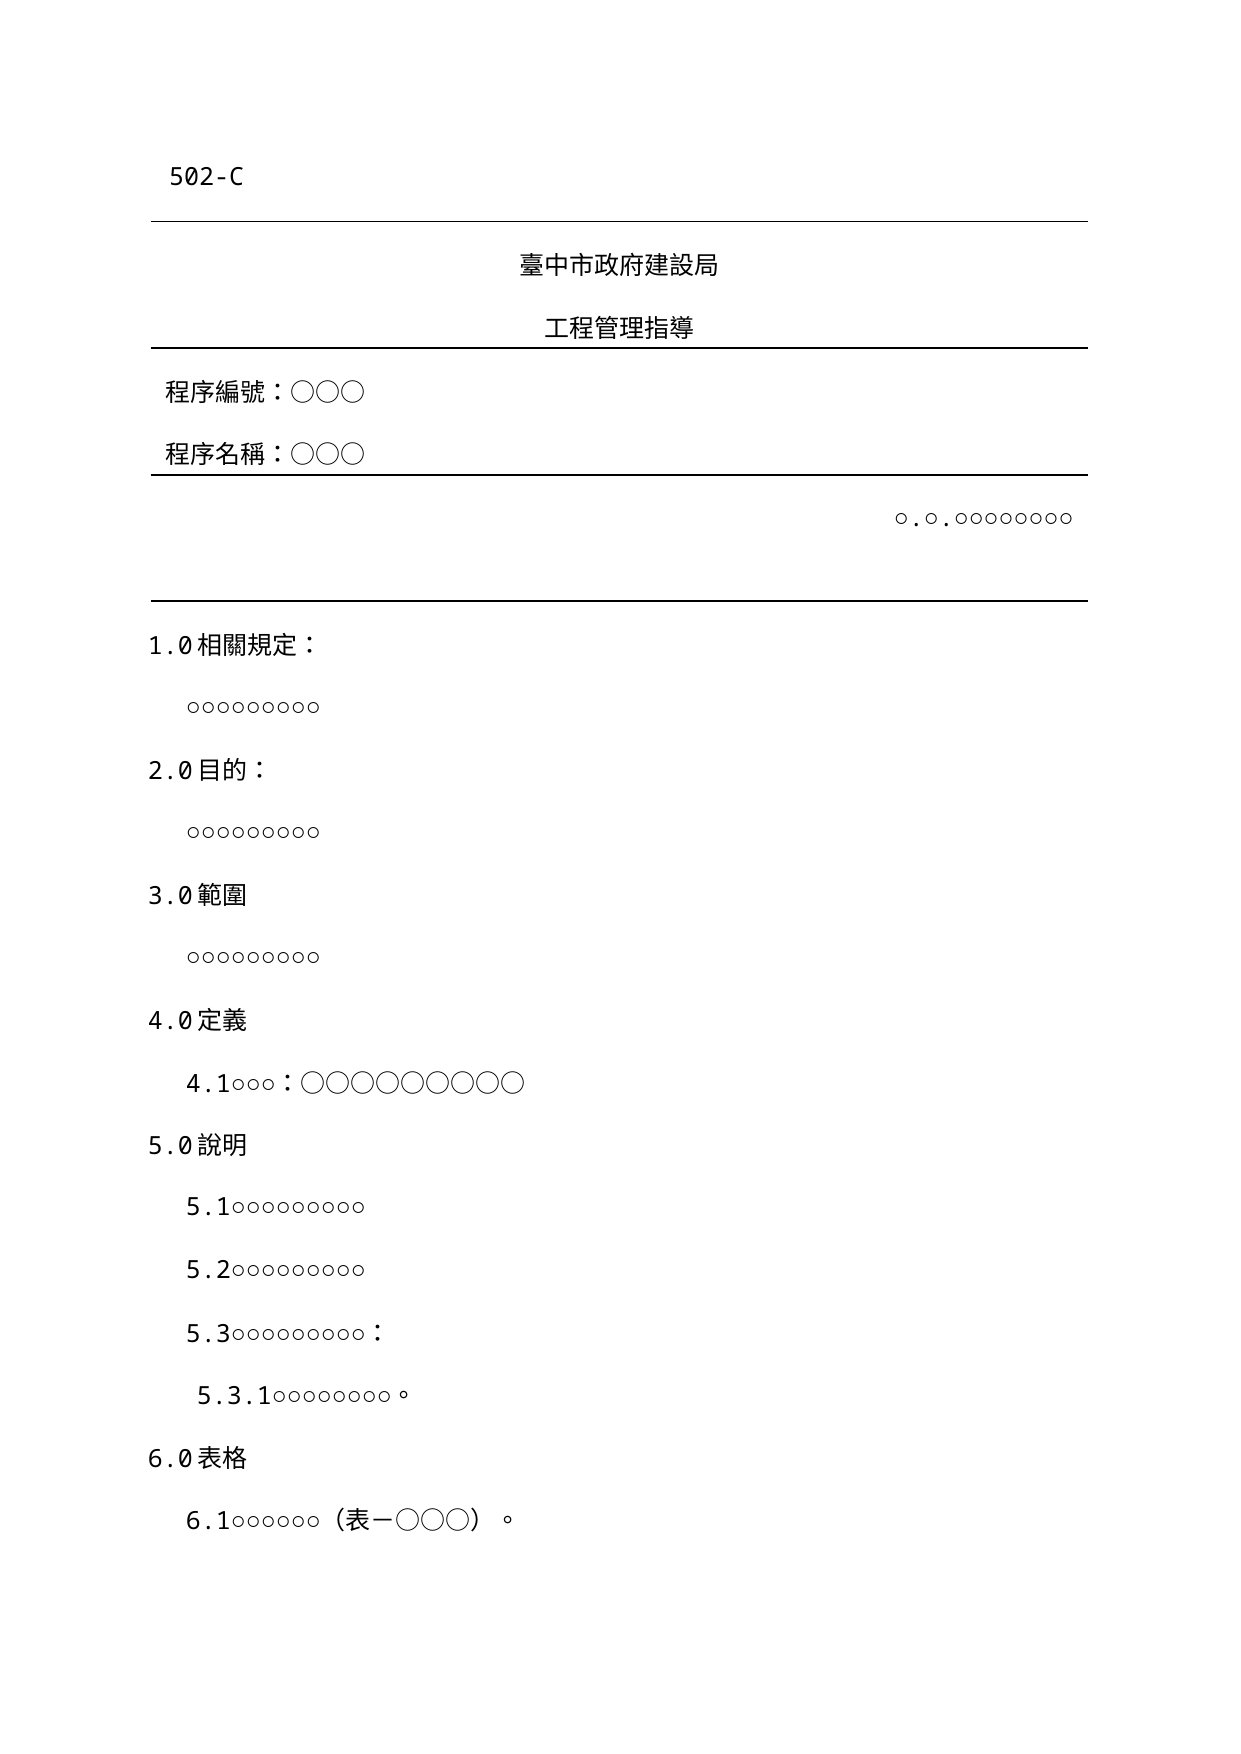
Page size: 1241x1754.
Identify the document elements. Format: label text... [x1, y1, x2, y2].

text 5.3○○○○○○○○○： [186, 1289, 1092, 1352]
table_header 臺中市政府建設局 工程管理指導 [154, 151, 429, 202]
table_header 臺中市政府建設局 工程管理指導 [151, 222, 1088, 347]
text ○○○○○○○○○ [186, 664, 1092, 727]
text ○○○○○○○○○ [186, 914, 1092, 977]
text 3.0範圍 [148, 852, 1092, 914]
text 4.0定義 [148, 977, 1092, 1039]
text 6.0表格 [148, 1414, 1092, 1477]
text 1.0相關規定： [148, 602, 1092, 664]
text 4.1○○○：○○○○○○○○○ [186, 1039, 1092, 1102]
table_cell 程序編號：○○○ 程序名稱：○○○ [151, 349, 1088, 474]
text 5.3.1○○○○○○○○。 [197, 1352, 1092, 1414]
text 6.1○○○○○○（表－○○○）。 [186, 1477, 1092, 1539]
text 5.2○○○○○○○○○ [186, 1227, 1092, 1289]
text ○○○○○○○○○ [186, 789, 1092, 852]
text 5.1○○○○○○○○○ [186, 1164, 1092, 1227]
table_cell ○.○.○○○○○○○○ [151, 476, 1088, 600]
text 2.0目的： [148, 727, 1092, 789]
text 5.0說明 [148, 1102, 1092, 1164]
